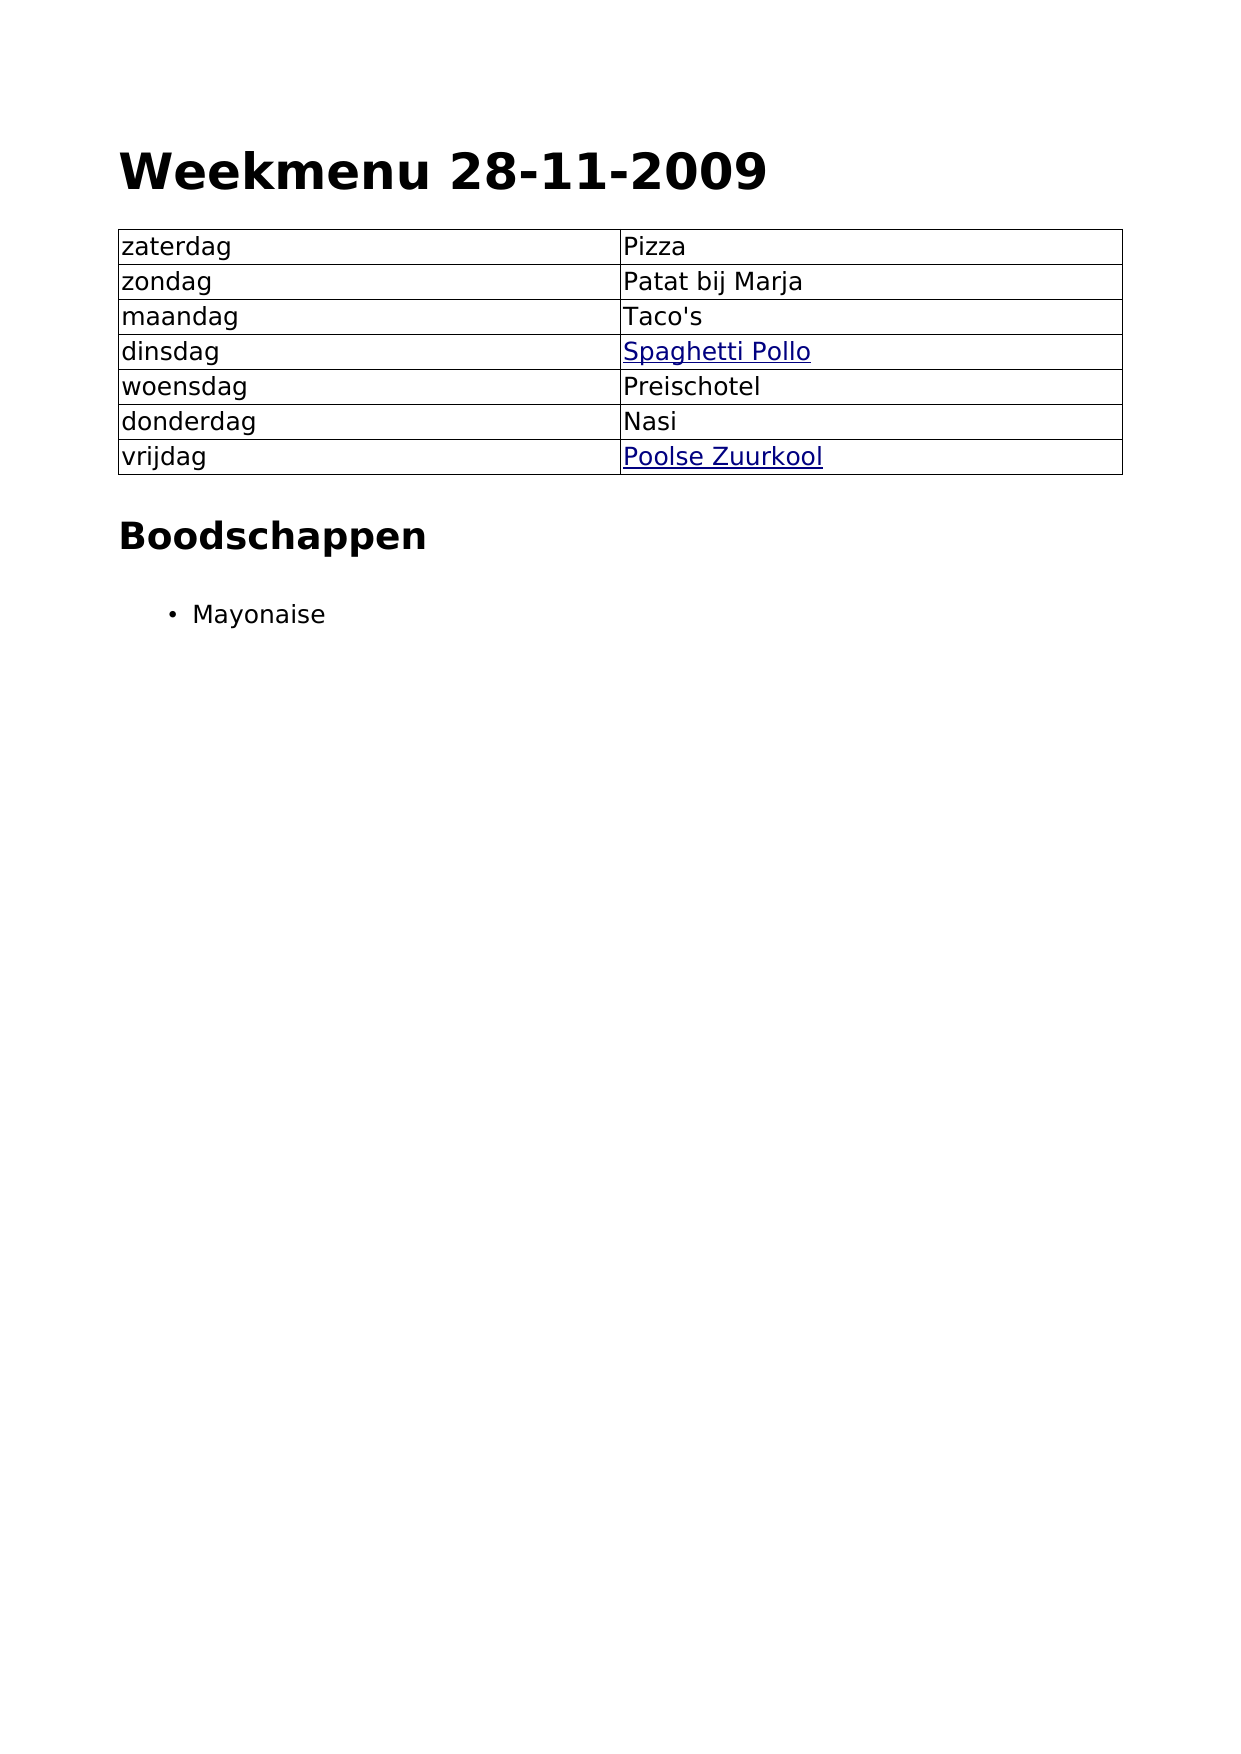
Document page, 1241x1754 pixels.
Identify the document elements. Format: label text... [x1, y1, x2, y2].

table_cell Spaghetti Pollo [621, 335, 1122, 369]
subtitle Weekmenu 28-11-2009 [118, 143, 1122, 201]
table_cell donderdag [119, 405, 620, 439]
table_cell Nasi [621, 405, 1122, 439]
table_cell Preischotel [621, 370, 1122, 404]
subtitle Boodschappen [118, 514, 1122, 558]
table_cell dinsdag [119, 335, 620, 369]
table_cell Poolse Zuurkool [621, 440, 1122, 474]
table_cell vrijdag [119, 440, 620, 474]
list Mayonaise [177, 600, 1122, 629]
table_cell Taco's [621, 300, 1122, 334]
table_cell woensdag [119, 370, 620, 404]
table_cell zondag [119, 265, 620, 299]
table_cell Patat bij Marja [621, 265, 1122, 299]
table_cell maandag [119, 300, 620, 334]
table_header Pizza [621, 230, 1122, 264]
table_header zaterdag [119, 230, 620, 264]
